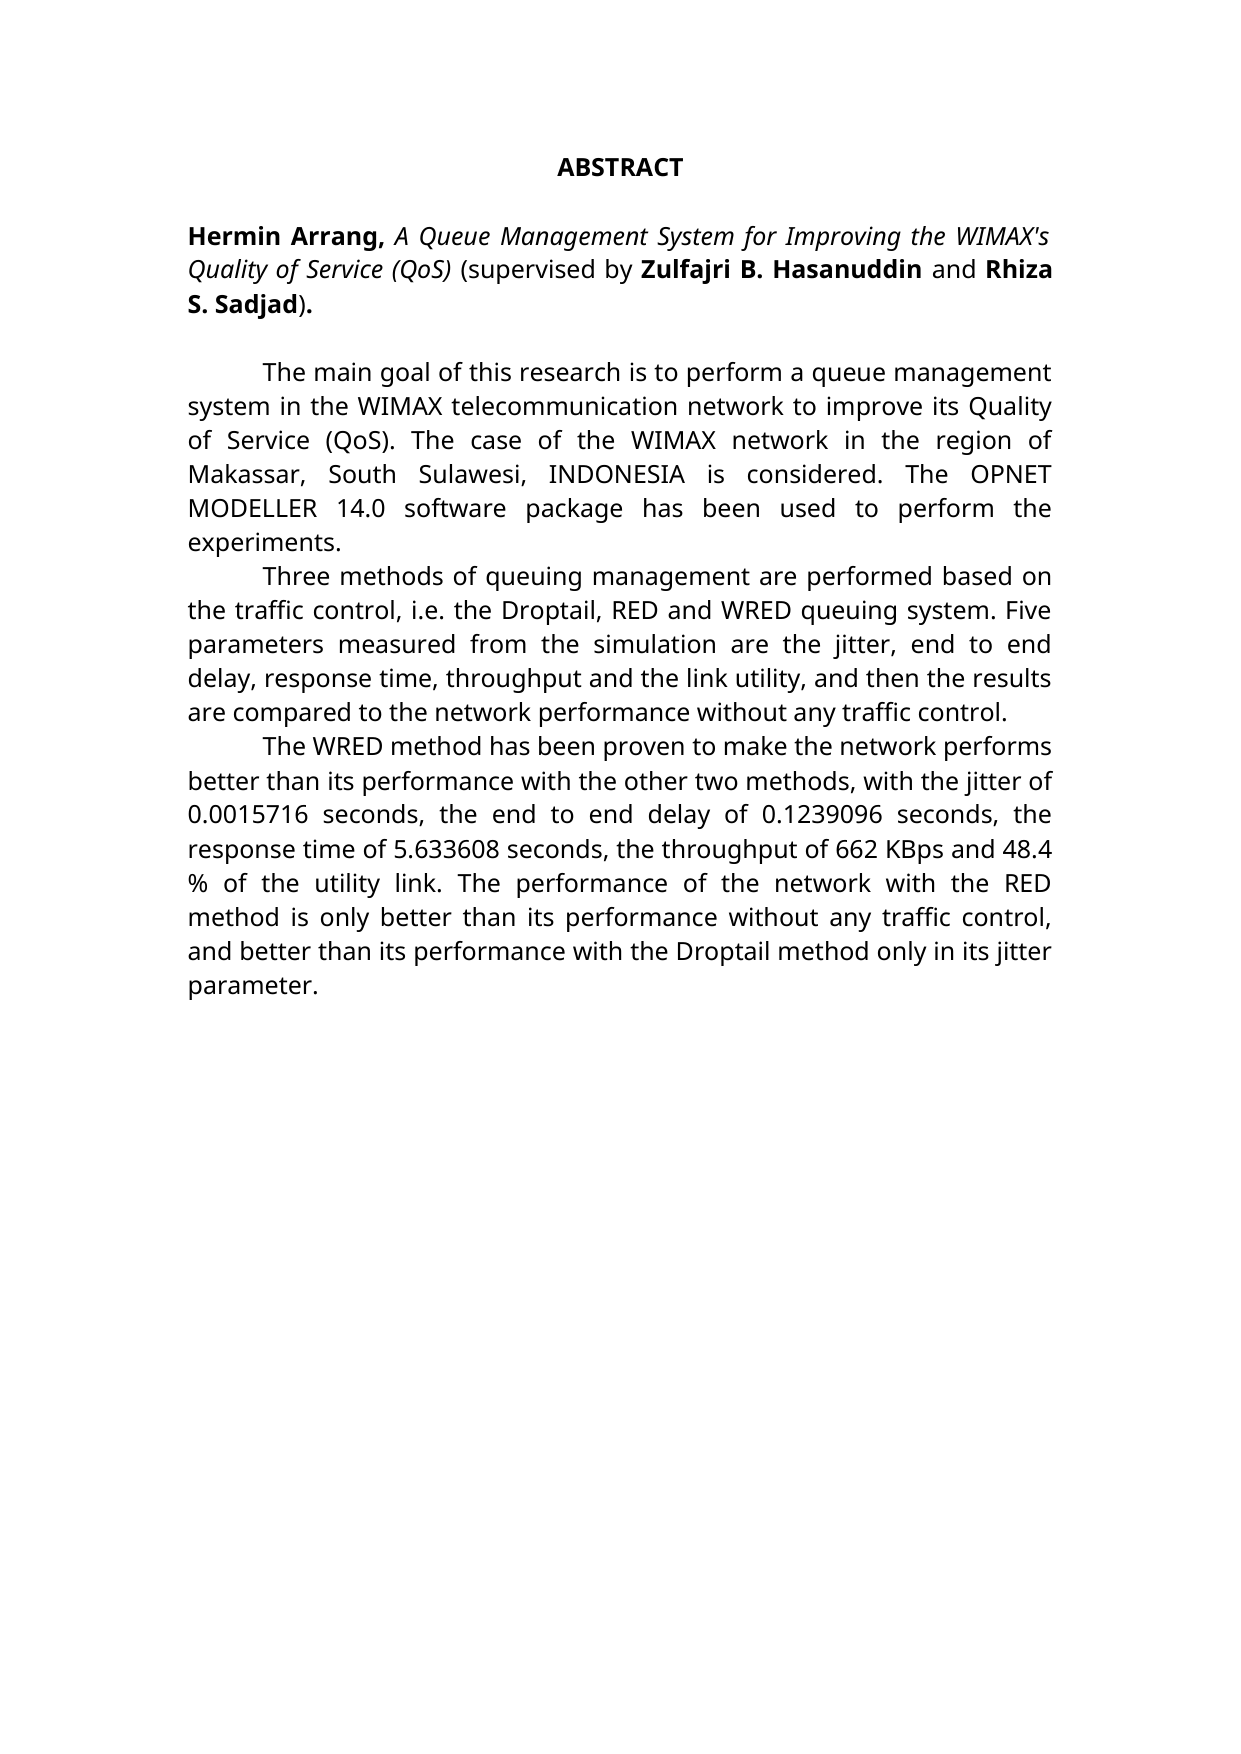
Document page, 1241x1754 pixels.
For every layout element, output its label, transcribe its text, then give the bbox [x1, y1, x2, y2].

text Hermin Arrang, A Queue Management System for Improving the WIMAX's Quality of Service (QoS) (supervised by Zulfajri B. Hasanuddin and Rhiza S. Sadjad). [187, 218, 1053, 320]
subtitle ABSTRACT [187, 150, 1053, 184]
text The WRED method has been proven to make the network performs better than its performance with the other two methods, with the jitter of 0.0015716 seconds, the end to end delay of 0.1239096 seconds, the response time of 5.633608 seconds, the throughput of 662 KBps and 48.4 % of the utility link. The performance of the network with the RED method is only better than its performance without any traffic control, and better than its performance with the Droptail method only in its jitter parameter. [187, 729, 1053, 1002]
text The main goal of this research is to perform a queue management system in the WIMAX telecommunication network to improve its Quality of Service (QoS). The case of the WIMAX network in the region of Makassar, South Sulawesi, INDONESIA is considered. The OPNET MODELLER 14.0 software package has been used to perform the experiments. [187, 354, 1053, 559]
text Three methods of queuing management are performed based on the traffic control, i.e. the Droptail, RED and WRED queuing system. Five parameters measured from the simulation are the jitter, end to end delay, response time, throughput and the link utility, and then the results are compared to the network performance without any traffic control. [187, 559, 1053, 729]
